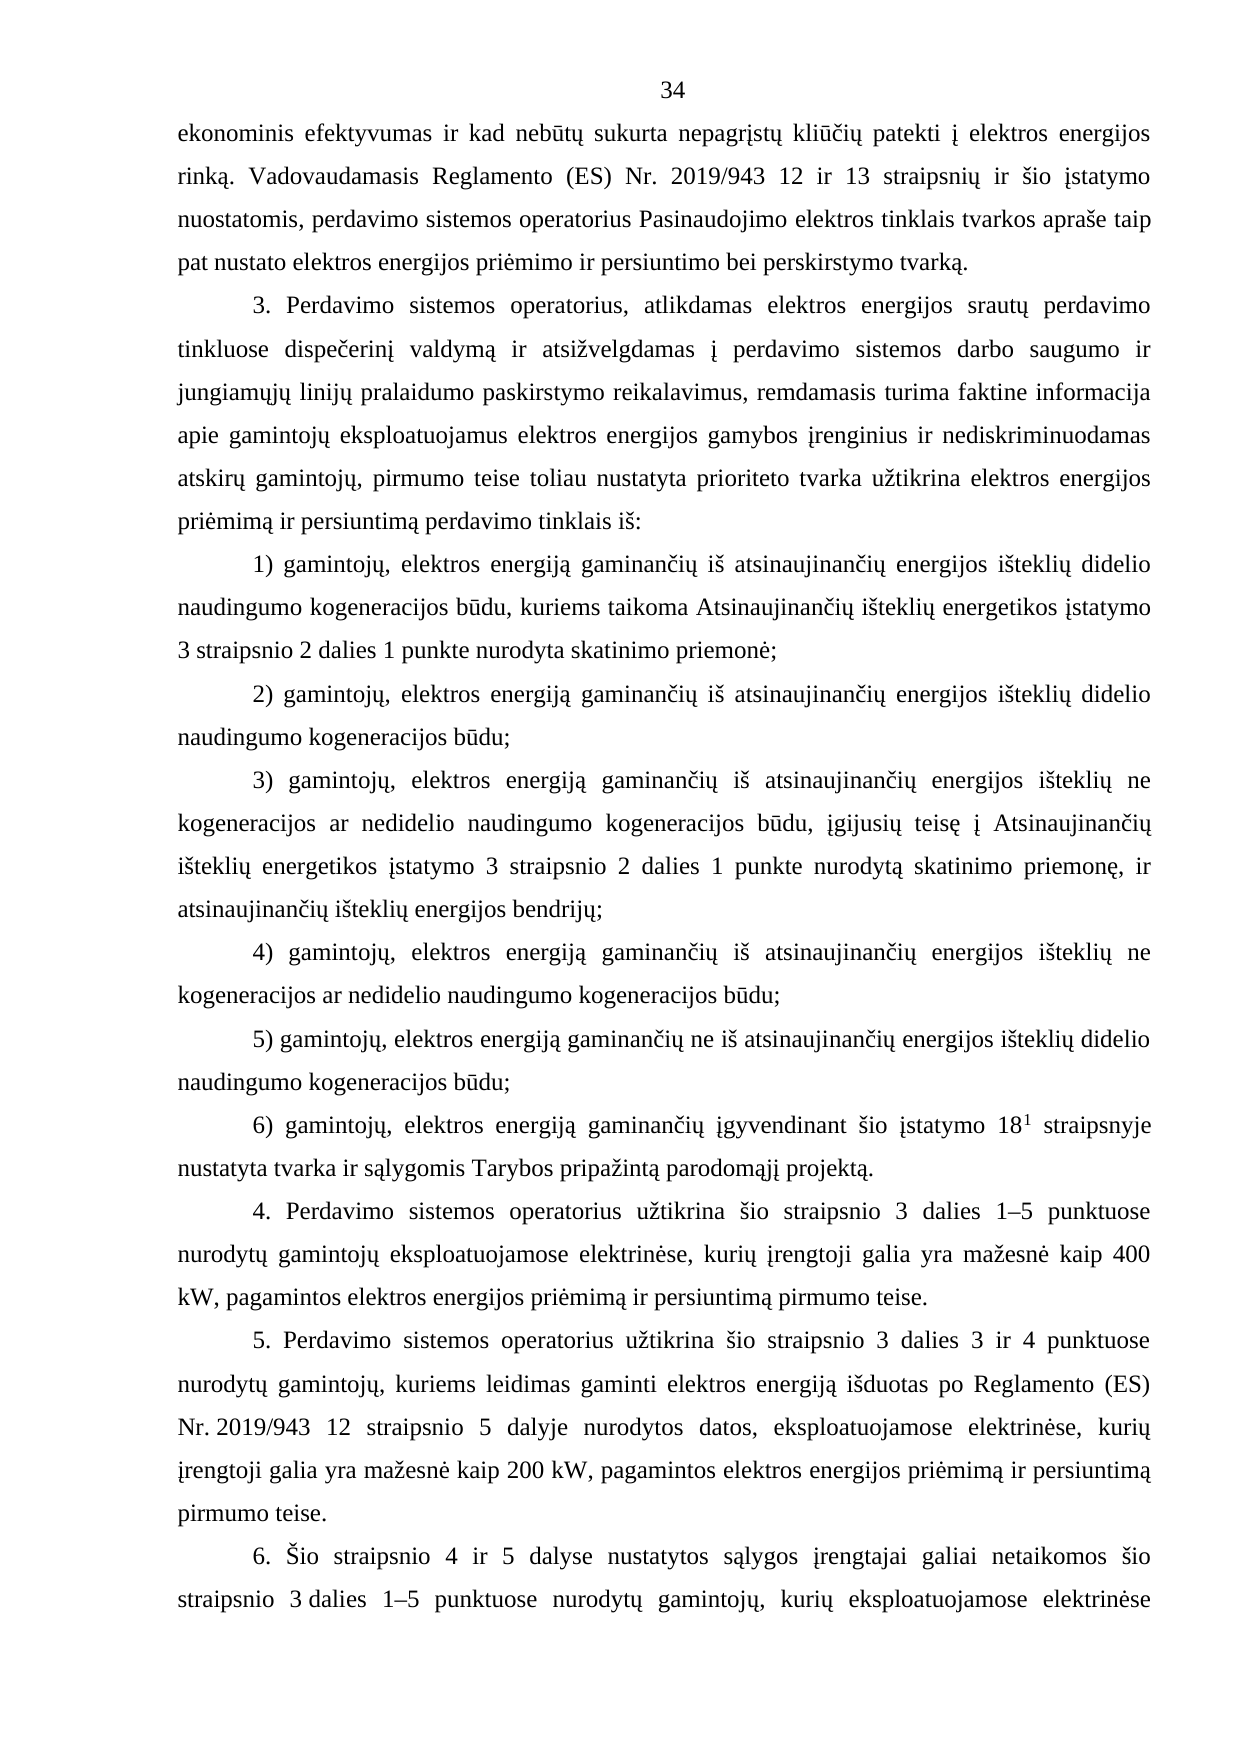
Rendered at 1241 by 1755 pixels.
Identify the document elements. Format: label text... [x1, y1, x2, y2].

text 4) gamintojų, elektros energiją gaminančių iš atsinaujinančių energijos išteklių ne kogeneracijos ar nedidelio naudingumo kogeneracijos būdu; [177, 937, 1152, 1009]
text 6) gamintojų, elektros energiją gaminančių įgyvendinant šio įstatymo 181 straipsnyje nustatyta tvarka ir sąlygomis Tarybos pripažintą parodomąjį projektą. [177, 1110, 1152, 1182]
text 3. Perdavimo sistemos operatorius, atlikdamas elektros energijos srautų perdavimo tinkluose dispečerinį valdymą ir atsižvelgdamas į perdavimo sistemos darbo saugumo ir jungiamųjų linijų pralaidumo paskirstymo reikalavimus, remdamasis turima faktine informacija apie gamintojų eksploatuojamus elektros energijos gamybos įrenginius ir nediskriminuodamas atskirų gamintojų, pirmumo teise toliau nustatyta prioriteto tvarka užtikrina elektros energijos priėmimą ir persiuntimą perdavimo tinklais iš: [177, 291, 1152, 535]
text 6. Šio straipsnio 4 ir 5 dalyse nustatytos sąlygos įrengtajai galiai netaikomos šio straipsnio 3 dalies 1–5 punktuose nurodytų gamintojų, kurių eksploatuojamose elektrinėse [177, 1541, 1152, 1613]
text 2) gamintojų, elektros energiją gaminančių iš atsinaujinančių energijos išteklių didelio naudingumo kogeneracijos būdu; [177, 679, 1152, 751]
text 3) gamintojų, elektros energiją gaminančių iš atsinaujinančių energijos išteklių ne kogeneracijos ar nedidelio naudingumo kogeneracijos būdu, įgijusių teisę į Atsinaujinančių išteklių energetikos įstatymo 3 straipsnio 2 dalies 1 punkte nurodytą skatinimo priemonę, ir atsinaujinančių išteklių energijos bendrijų; [177, 765, 1152, 923]
text 5. Perdavimo sistemos operatorius užtikrina šio straipsnio 3 dalies 3 ir 4 punktuose nurodytų gamintojų, kuriems leidimas gaminti elektros energiją išduotas po Reglamento (ES) Nr. 2019/943 12 straipsnio 5 dalyje nurodytos datos, eksploatuojamose elektrinėse, kurių įrengtoji galia yra mažesnė kaip 200 kW, pagamintos elektros energijos priėmimą ir persiuntimą pirmumo teise. [177, 1326, 1152, 1527]
text 1) gamintojų, elektros energiją gaminančių iš atsinaujinančių energijos išteklių didelio naudingumo kogeneracijos būdu, kuriems taikoma Atsinaujinančių išteklių energetikos įstatymo 3 straipsnio 2 dalies 1 punkte nurodyta skatinimo priemonė; [177, 549, 1152, 664]
text 4. Perdavimo sistemos operatorius užtikrina šio straipsnio 3 dalies 1–5 punktuose nurodytų gamintojų eksploatuojamose elektrinėse, kurių įrengtoji galia yra mažesnė kaip 400 kW, pagamintos elektros energijos priėmimą ir persiuntimą pirmumo teise. [177, 1196, 1152, 1311]
text ekonominis efektyvumas ir kad nebūtų sukurta nepagrįstų kliūčių patekti į elektros energijos rinką. Vadovaudamasis Reglamento (ES) Nr. 2019/943 12 ir 13 straipsnių ir šio įstatymo nuostatomis, perdavimo sistemos operatorius Pasinaudojimo elektros tinklais tvarkos apraše taip pat nustato elektros energijos priėmimo ir persiuntimo bei perskirstymo tvarką. [177, 118, 1152, 276]
text 5) gamintojų, elektros energiją gaminančių ne iš atsinaujinančių energijos išteklių didelio naudingumo kogeneracijos būdu; [177, 1024, 1152, 1096]
